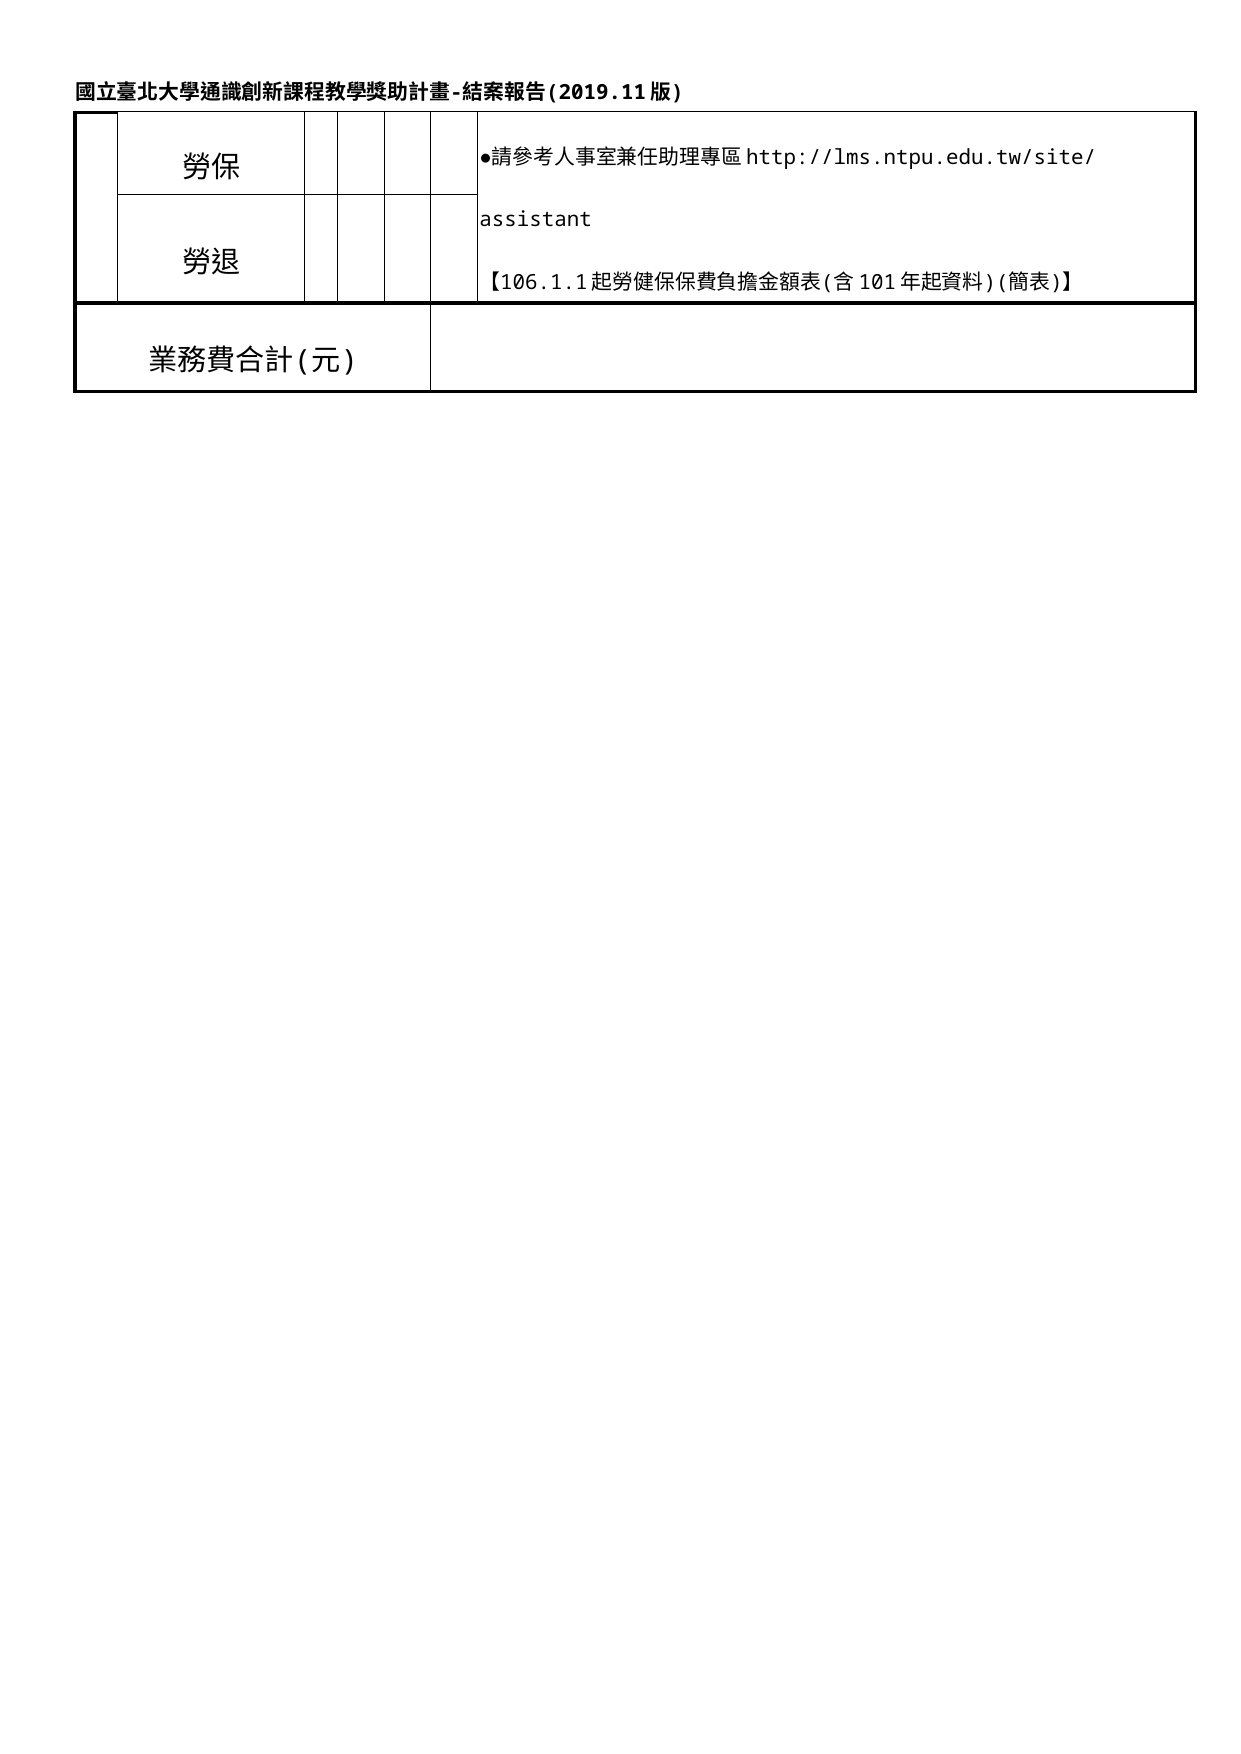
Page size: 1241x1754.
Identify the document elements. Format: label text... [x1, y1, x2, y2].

table_cell [385, 112, 430, 194]
table_cell 勞退 [118, 195, 304, 301]
table_cell [338, 195, 384, 301]
table_cell [305, 195, 337, 301]
table_cell [77, 114, 117, 301]
table_cell [305, 112, 337, 194]
table_cell [338, 112, 384, 194]
table_cell 勞保 [118, 112, 304, 194]
table_cell [385, 195, 430, 301]
table_cell ●請參考人事室兼任助理專區http://lms.ntpu.edu.tw/site/assistant 【106.1.1起勞健保保費負擔金額表(含101年起資料)(簡表)】 [478, 112, 1194, 301]
table_cell 業務費合計(元) [77, 305, 430, 390]
table_cell [431, 195, 477, 301]
table_cell [431, 112, 477, 194]
table_cell [431, 305, 1194, 390]
